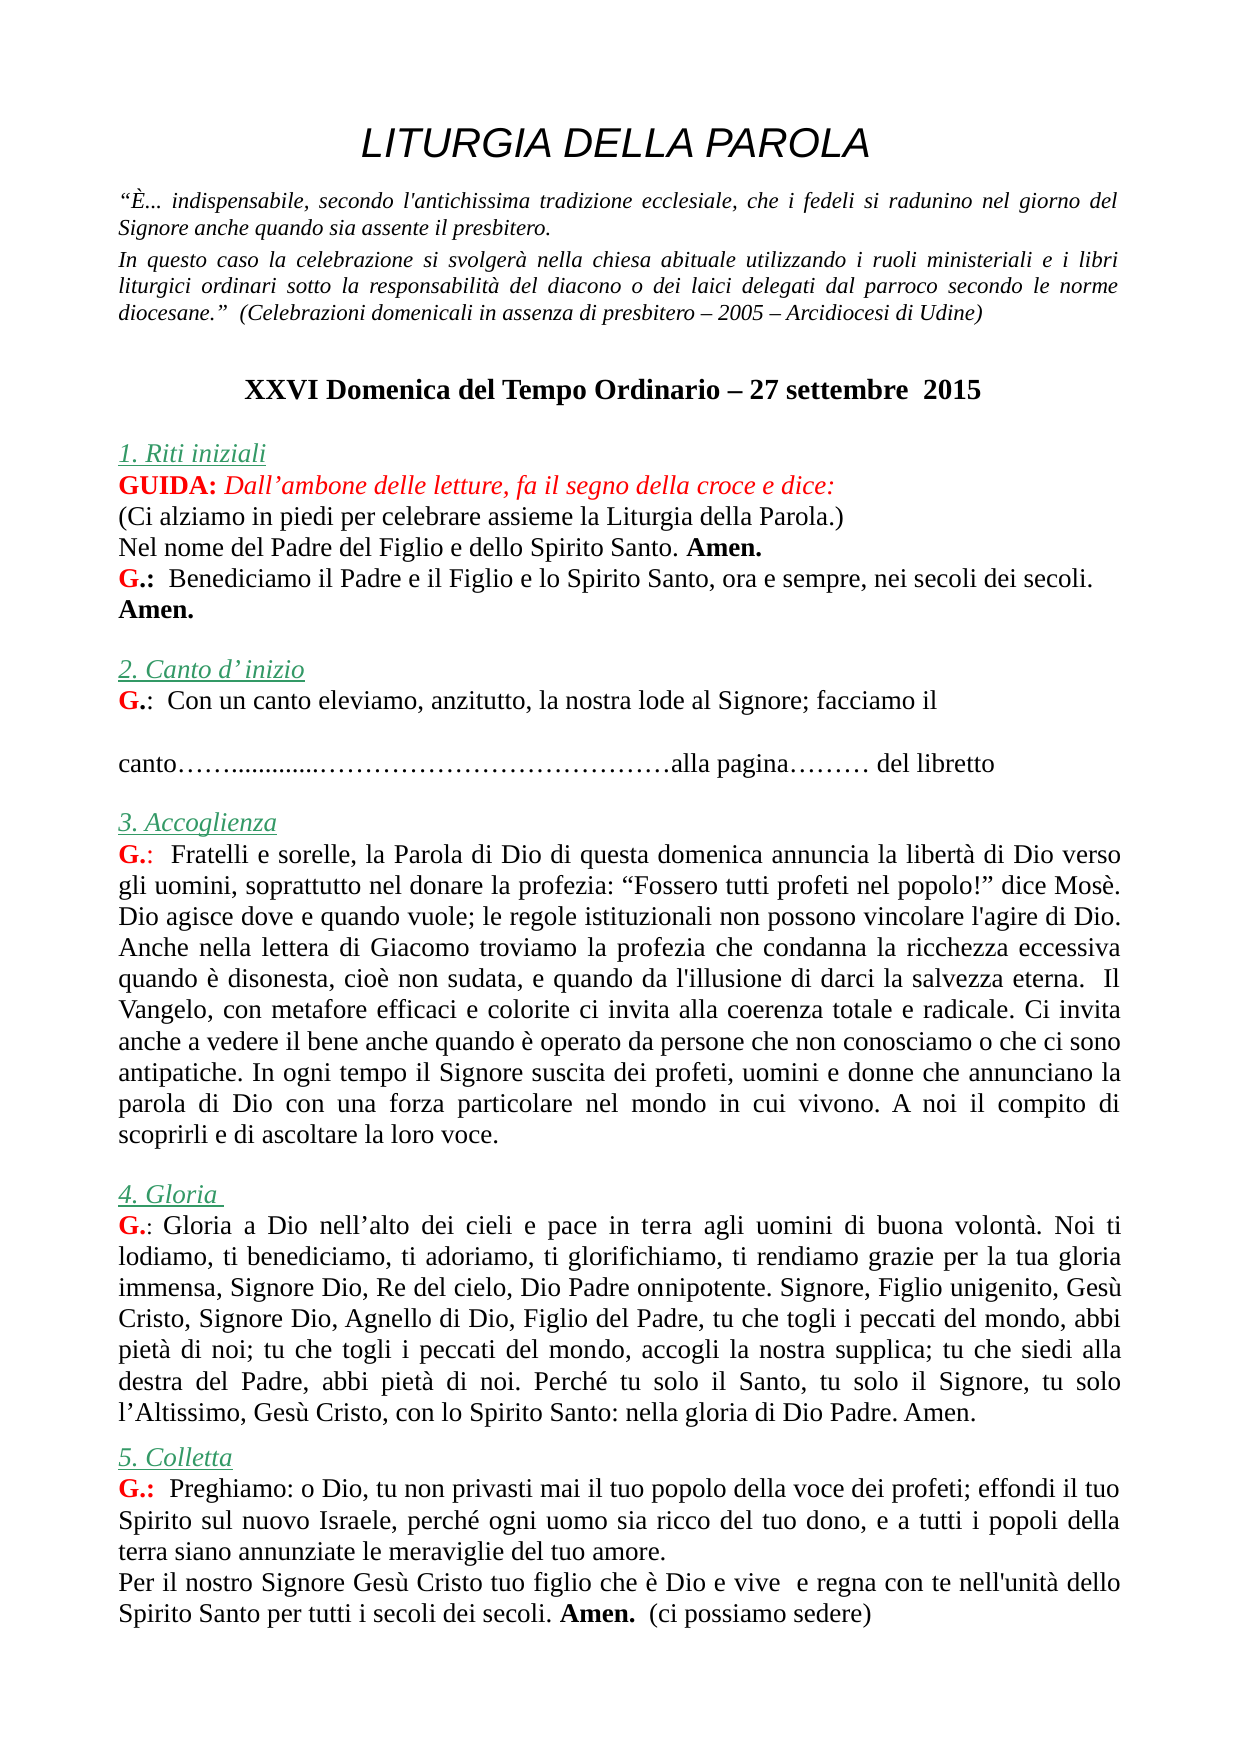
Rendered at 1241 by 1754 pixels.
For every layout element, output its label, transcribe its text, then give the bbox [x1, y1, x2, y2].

text G.: Con un canto eleviamo, anzitutto, la nostra lode al Signore; facciamo il [118, 684, 1122, 716]
text 3. Accoglienza [118, 807, 1122, 838]
text GUIDA: Dall’ambone delle letture, fa il segno della croce e dice: [118, 469, 1122, 500]
text LITURGIA DELLA PAROLA [118, 118, 1122, 166]
text 5. Colletta [118, 1441, 1122, 1473]
text canto…….............…………………………………alla pagina……… del libretto [118, 747, 1122, 778]
text In questo caso la celebrazione si svolgerà nella chiesa abituale utilizzando i ruoli ministeriali e i libri liturgici ordinari sotto la responsabilità del diacono o dei laici delegati dal parroco secondo le norme diocesane.” (Celebrazioni domenicali in assenza di presbitero – 2005 – Arcidiocesi di Udine) [118, 246, 1122, 325]
text 2. Canto d’ inizio [118, 653, 1122, 684]
text 1. Riti iniziali [118, 438, 1122, 469]
text G.: Preghiamo: o Dio, tu non privasti mai il tuo popolo della voce dei profeti; effondi il tuo Spirito sul nuovo Israele, perché ogni uomo sia ricco del tuo dono, e a tutti i popoli della terra siano annunziate le meraviglie del tuo amore. [118, 1473, 1122, 1566]
text Per il nostro Signore Gesù Cristo tuo figlio che è Dio e vive e regna con te nell'unità dello Spirito Santo per tutti i secoli dei secoli. Amen. (ci possiamo sedere) [118, 1566, 1122, 1628]
text “È... indispensabile, secondo l'antichissima tradizione ecclesiale, che i fedeli si radunino nel giorno del Signore anche quando sia assente il presbitero. [118, 187, 1122, 240]
text Nel nome del Padre del Figlio e dello Spirito Santo. Amen. [118, 531, 1122, 562]
text G.: Fratelli e sorelle, la Parola di Dio di questa domenica annuncia la libertà di Dio verso gli uomini, soprattutto nel donare la profezia: “Fossero tutti profeti nel popolo!” dice Mosè. Dio agisce dove e quando vuole; le regole istituzionali non possono vincolare l'agire di Dio. Anche nella lettera di Giacomo troviamo la profezia che condanna la ricchezza eccessiva quando è disonesta, cioè non sudata, e quando da l'illusione di darci la salvezza eterna. Il Vangelo, con metafore efficaci e colorite ci invita alla coerenza totale e radicale. Ci invita anche a vedere il bene anche quando è operato da persone che non conosciamo o che ci sono antipatiche. In ogni tempo il Signore suscita dei profeti, uomini e donne che annunciano la parola di Dio con una forza particolare nel mondo in cui vivono. A noi il compito di scoprirli e di ascoltare la loro voce. [118, 838, 1122, 1149]
text G.: Benediciamo il Padre e il Figlio e lo Spirito Santo, ora e sempre, nei secoli dei secoli. Amen. [118, 562, 1122, 624]
text G.: Gloria a Dio nell’alto dei cieli e pace in ter­ra agli uomini di buona volontà. Noi ti lodiamo, ti benediciamo, ti adoriamo, ti glorifichia­mo, ti rendiamo grazie per la tua gloria immen­sa, Signore Dio, Re del cielo, Dio Padre on­nipotente. Signore, Figlio unigenito, Gesù Cri­sto, Signore Dio, Agnello di Dio, Figlio del Padre, tu che togli i peccati del mondo, abbi pietà di noi; tu che togli i peccati del mon­do, accogli la nostra supplica; tu che siedi alla destra del Padre, abbi pietà di noi. Perché tu solo il Santo, tu solo il Signore, tu solo l’Altissimo, Gesù Cristo, con lo Spirito Santo: nella gloria di Dio Padre. Amen. [118, 1209, 1122, 1427]
text XXVI Domenica del Tempo Ordinario – 27 settembre 2015 [118, 372, 1122, 405]
text (Ci alziamo in piedi per celebrare assieme la Liturgia della Parola.) [118, 500, 1122, 531]
text 4. Gloria [118, 1178, 1122, 1209]
